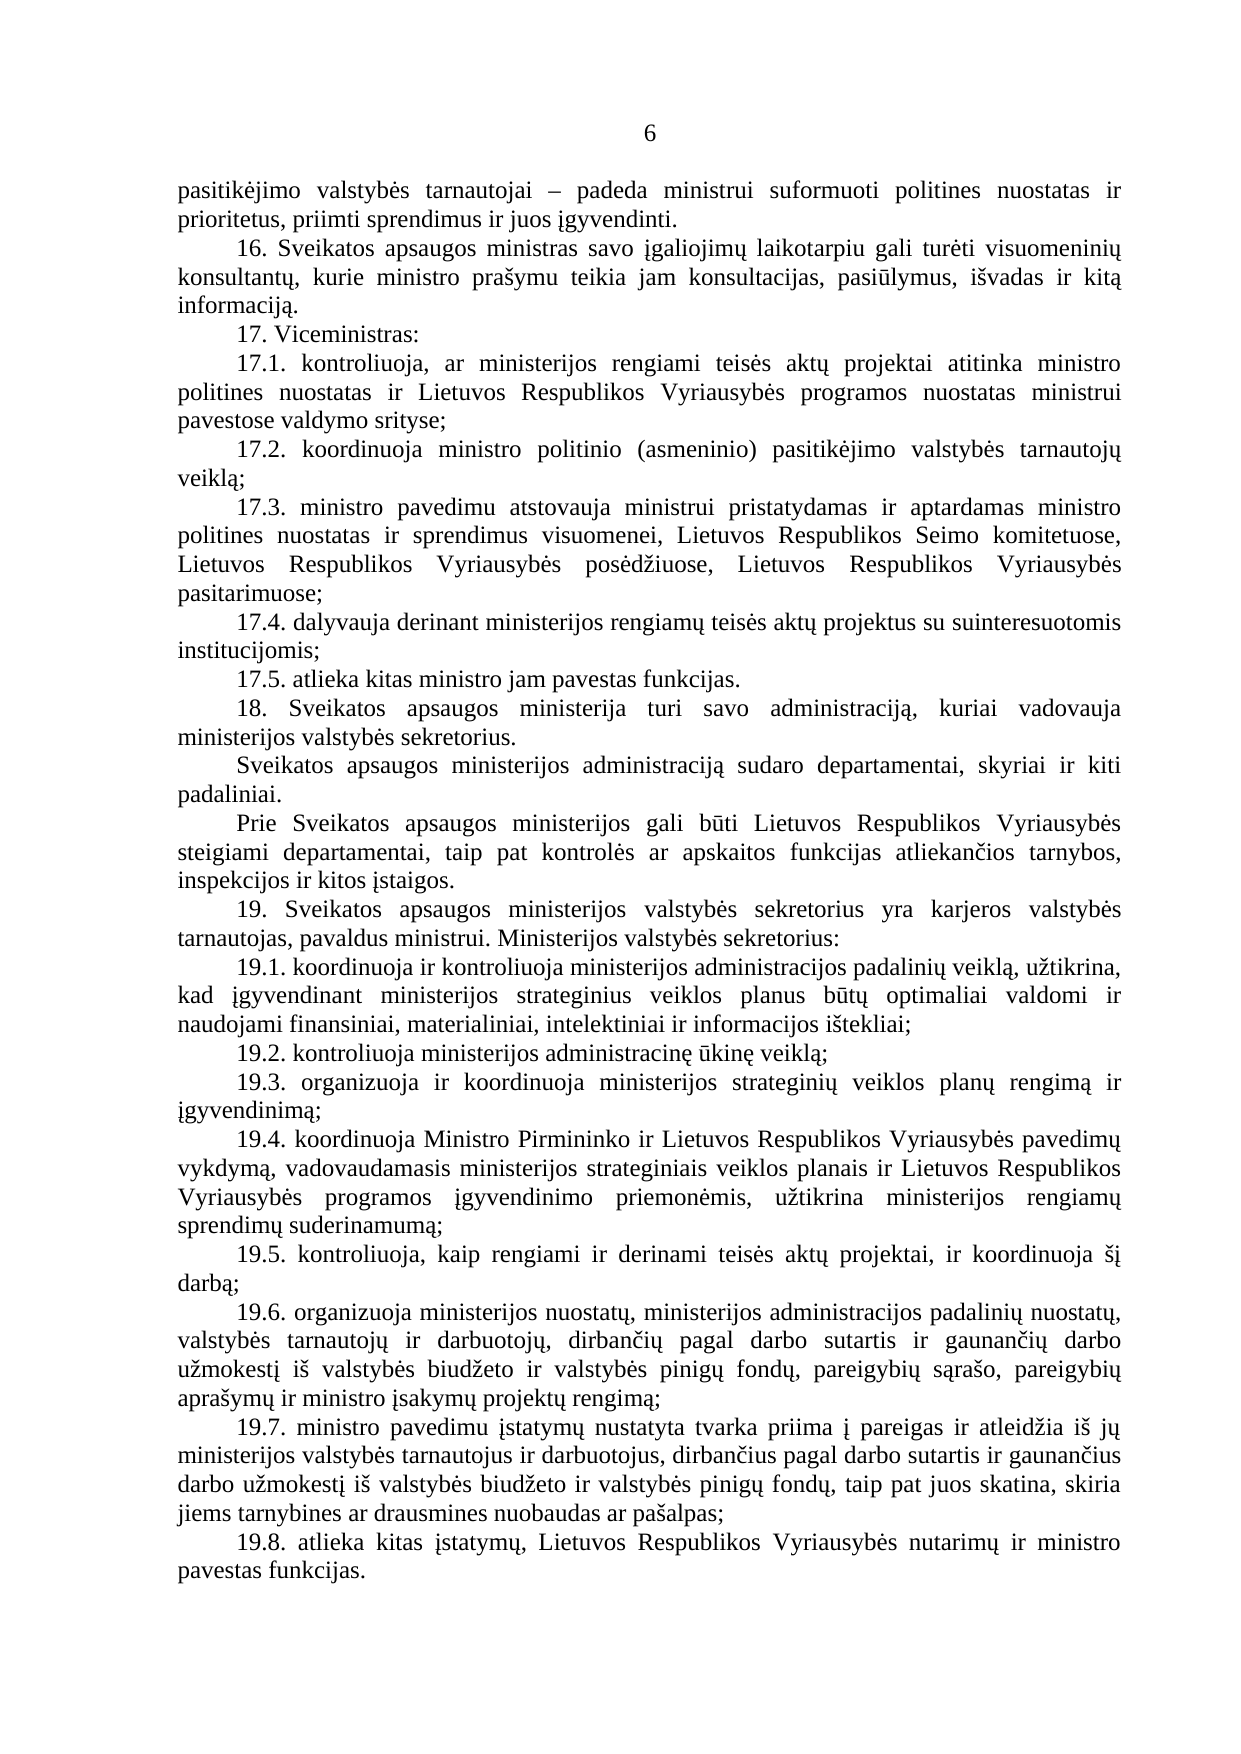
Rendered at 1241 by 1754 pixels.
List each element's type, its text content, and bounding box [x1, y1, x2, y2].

text 19.3. organizuoja ir koordinuoja ministerijos strateginių veiklos planų rengimą ir įgyvendinimą; [177, 1067, 1122, 1124]
text 19.1. koordinuoja ir kontroliuoja ministerijos administracijos padalinių veiklą, užtikrina, kad įgyvendinant ministerijos strateginius veiklos planus būtų optimaliai valdomi ir naudojami finansiniai, materialiniai, intelektiniai ir informacijos ištekliai; [177, 952, 1122, 1038]
text 17.3. ministro pavedimu atstovauja ministrui pristatydamas ir aptardamas ministro politines nuostatas ir sprendimus visuomenei, Lietuvos Respublikos Seimo komitetuose, Lietuvos Respublikos Vyriausybės posėdžiuose, Lietuvos Respublikos Vyriausybės pasitarimuose; [177, 492, 1122, 607]
text 19.4. koordinuoja Ministro Pirmininko ir Lietuvos Respublikos Vyriausybės pavedimų vykdymą, vadovaudamasis ministerijos strateginiais veiklos planais ir Lietuvos Respublikos Vyriausybės programos įgyvendinimo priemonėmis, užtikrina ministerijos rengiamų sprendimų suderinamumą; [177, 1124, 1122, 1239]
text 17. Viceministras: [177, 319, 1122, 348]
text Sveikatos apsaugos ministerijos administraciją sudaro departamentai, skyriai ir kiti padaliniai. [177, 751, 1122, 808]
text 19.2. kontroliuoja ministerijos administracinę ūkinę veiklą; [177, 1038, 1122, 1067]
text 18. Sveikatos apsaugos ministerija turi savo administraciją, kuriai vadovauja ministerijos valstybės sekretorius. [177, 693, 1122, 751]
text 19.7. ministro pavedimu įstatymų nustatyta tvarka priima į pareigas ir atleidžia iš jų ministerijos valstybės tarnautojus ir darbuotojus, dirbančius pagal darbo sutartis ir gaunančius darbo užmokestį iš valstybės biudžeto ir valstybės pinigų fondų, taip pat juos skatina, skiria jiems tarnybines ar drausmines nuobaudas ar pašalpas; [177, 1412, 1122, 1527]
text 17.2. koordinuoja ministro politinio (asmeninio) pasitikėjimo valstybės tarnautojų veiklą; [177, 434, 1122, 492]
text 17.5. atlieka kitas ministro jam pavestas funkcijas. [177, 664, 1122, 693]
text 17.4. dalyvauja derinant ministerijos rengiamų teisės aktų projektus su suinteresuotomis institucijomis; [177, 607, 1122, 664]
text 19.6. organizuoja ministerijos nuostatų, ministerijos administracijos padalinių nuostatų, valstybės tarnautojų ir darbuotojų, dirbančių pagal darbo sutartis ir gaunančių darbo užmokestį iš valstybės biudžeto ir valstybės pinigų fondų, pareigybių sąrašo, pareigybių aprašymų ir ministro įsakymų projektų rengimą; [177, 1297, 1122, 1412]
text 16. Sveikatos apsaugos ministras savo įgaliojimų laikotarpiu gali turėti visuomeninių konsultantų, kurie ministro prašymu teikia jam konsultacijas, pasiūlymus, išvadas ir kitą informaciją. [177, 233, 1122, 319]
text pasitikėjimo valstybės tarnautojai – padeda ministrui suformuoti politines nuostatas ir prioritetus, priimti sprendimus ir juos įgyvendinti. [177, 176, 1122, 233]
text 19. Sveikatos apsaugos ministerijos valstybės sekretorius yra karjeros valstybės tarnautojas, pavaldus ministrui. Ministerijos valstybės sekretorius: [177, 894, 1122, 952]
text 17.1. kontroliuoja, ar ministerijos rengiami teisės aktų projektai atitinka ministro politines nuostatas ir Lietuvos Respublikos Vyriausybės programos nuostatas ministrui pavestose valdymo srityse; [177, 348, 1122, 434]
text 19.5. kontroliuoja, kaip rengiami ir derinami teisės aktų projektai, ir koordinuoja šį darbą; [177, 1239, 1122, 1297]
text Prie Sveikatos apsaugos ministerijos gali būti Lietuvos Respublikos Vyriausybės steigiami departamentai, taip pat kontrolės ar apskaitos funkcijas atliekančios tarnybos, inspekcijos ir kitos įstaigos. [177, 808, 1122, 894]
text 19.8. atlieka kitas įstatymų, Lietuvos Respublikos Vyriausybės nutarimų ir ministro pavestas funkcijas. [177, 1527, 1122, 1584]
